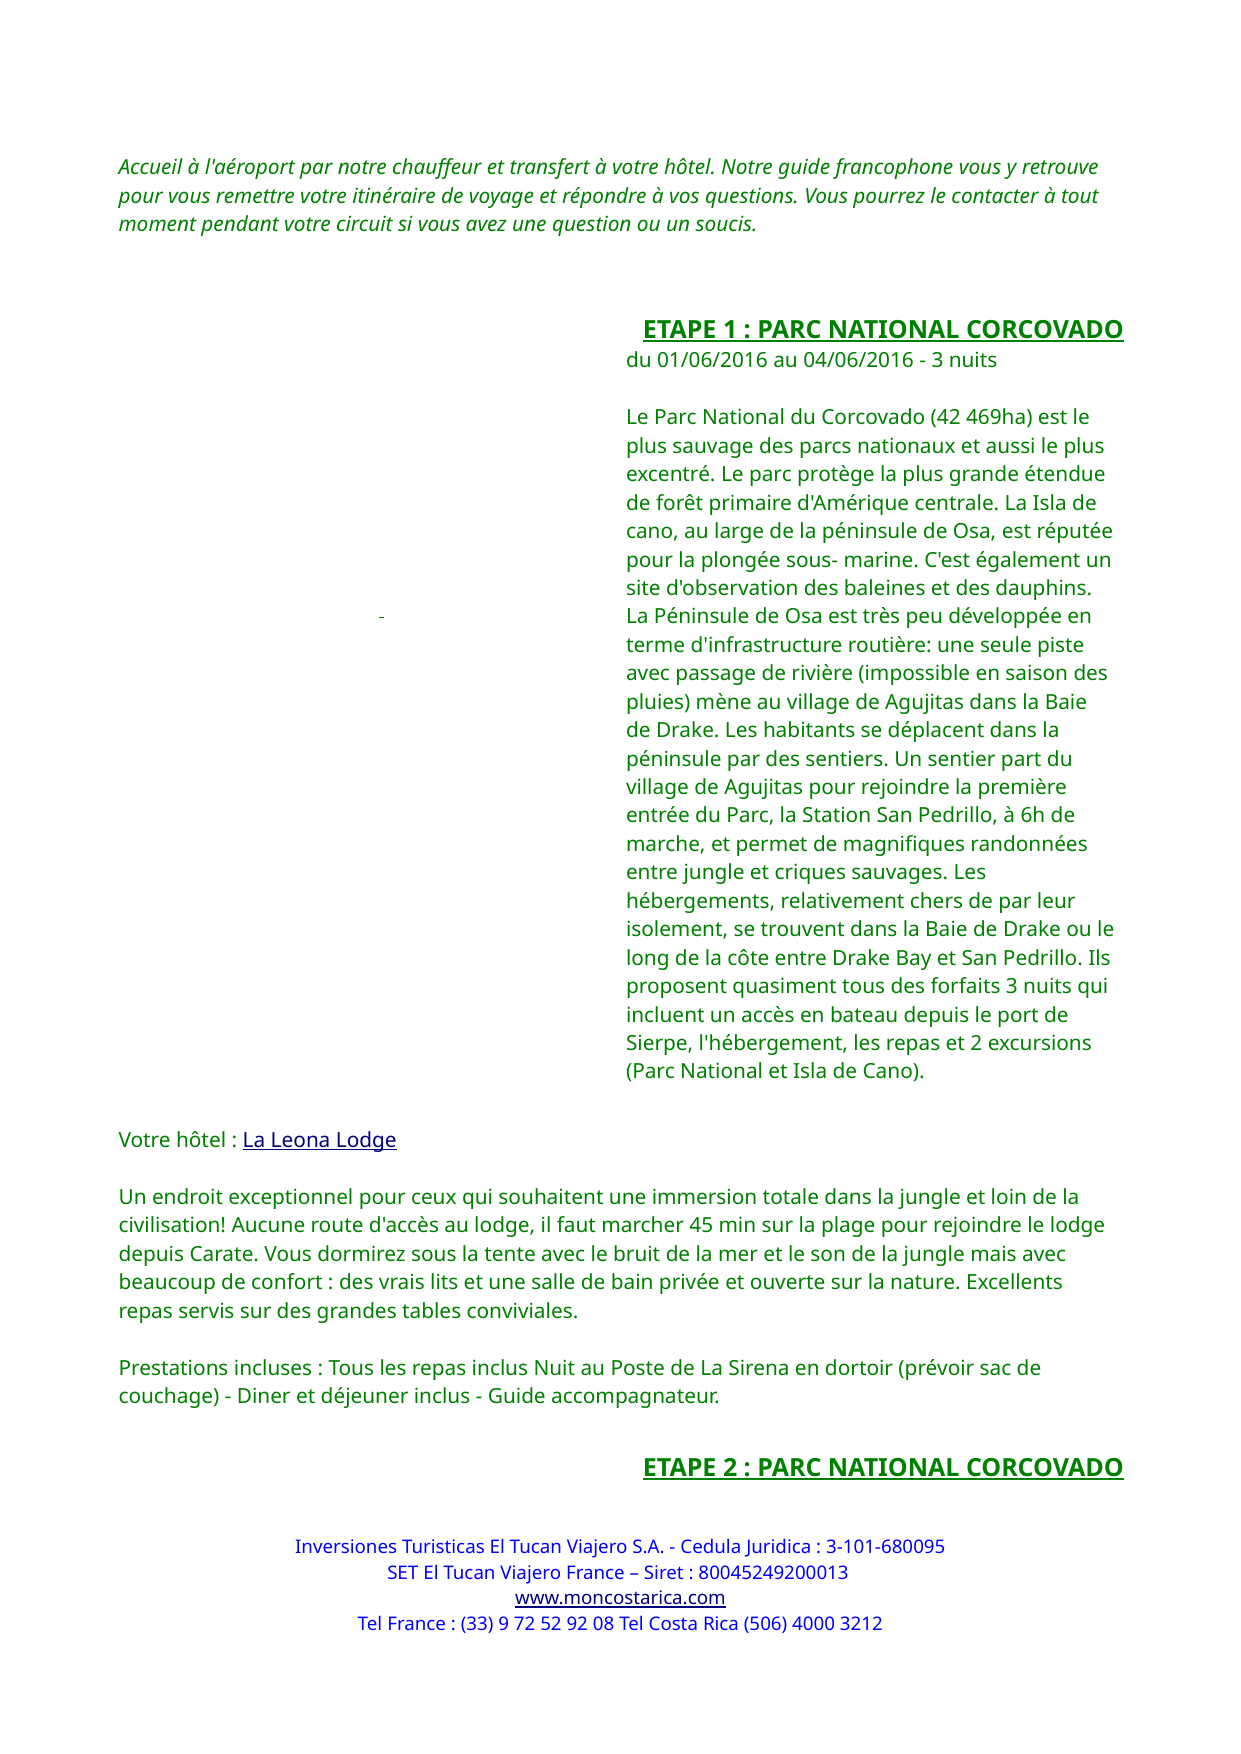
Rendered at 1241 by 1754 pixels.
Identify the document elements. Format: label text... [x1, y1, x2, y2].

text Votre hôtel : La Leona Lodge [118, 1125, 1122, 1153]
table_header [118, 1444, 620, 1489]
table_header ETAPE 1 : PARC NATIONAL CORCOVADO du 01/06/2016 au 04/06/2016 - 3 nuits Le Parc National du Corcovado (42 469ha) est le plus sauvage des parcs nationaux et aussi le plus excentré. Le parc protège la plus grande étendue de forêt primaire d'Amérique centrale. La Isla de cano, au large de la péninsule de Osa, est réputée pour la plongée sous- marine. C'est également un site d'observation des baleines et des dauphins. La Péninsule de Osa est très peu développée en terme d'infrastructure routière: une seule piste avec passage de rivière (impossible en saison des pluies) mène au village de Agujitas dans la Baie de Drake. Les habitants se déplacent dans la péninsule par des sentiers. Un sentier part du village de Agujitas pour rejoindre la première entrée du Parc, la Station San Pedrillo, à 6h de marche, et permet de magnifiques randonnées entre jungle et criques sauvages. Les hébergements, relativement chers de par leur isolement, se trouvent dans la Baie de Drake ou le long de la côte entre Drake Bay et San Pedrillo. Ils proposent quasiment tous des forfaits 3 nuits qui incluent un accès en bateau depuis le port de Sierpe, l'hébergement, les repas et 2 excursions (Parc National et Isla de Cano). [620, 306, 1122, 1091]
table_header ETAPE 2 : PARC NATIONAL CORCOVADO [620, 1444, 1122, 1489]
text Prestations incluses : Tous les repas inclus Nuit au Poste de La Sirena en dortoir (prévoir sac de couchage) - Diner et déjeuner inclus - Guide accompagnateur. [118, 1353, 1122, 1410]
text Un endroit exceptionnel pour ceux qui souhaitent une immersion totale dans la jungle et loin de la civilisation! Aucune route d'accès au lodge, il faut marcher 45 min sur la plage pour rejoindre le lodge depuis Carate. Vous dormirez sous la tente avec le bruit de la mer et le son de la jungle mais avec beaucoup de confort : des vrais lits et une salle de bain privée et ouverte sur la nature. Excellents repas servis sur des grandes tables conviviales. [118, 1182, 1122, 1324]
table_header [118, 306, 620, 1091]
text Accueil à l'aéroport par notre chauffeur et transfert à votre hôtel. Notre guide francophone vous y retrouve pour vous remettre votre itinéraire de voyage et répondre à vos questions. Vous pourrez le contacter à tout moment pendant votre circuit si vous avez une question ou un soucis. [118, 152, 1146, 238]
